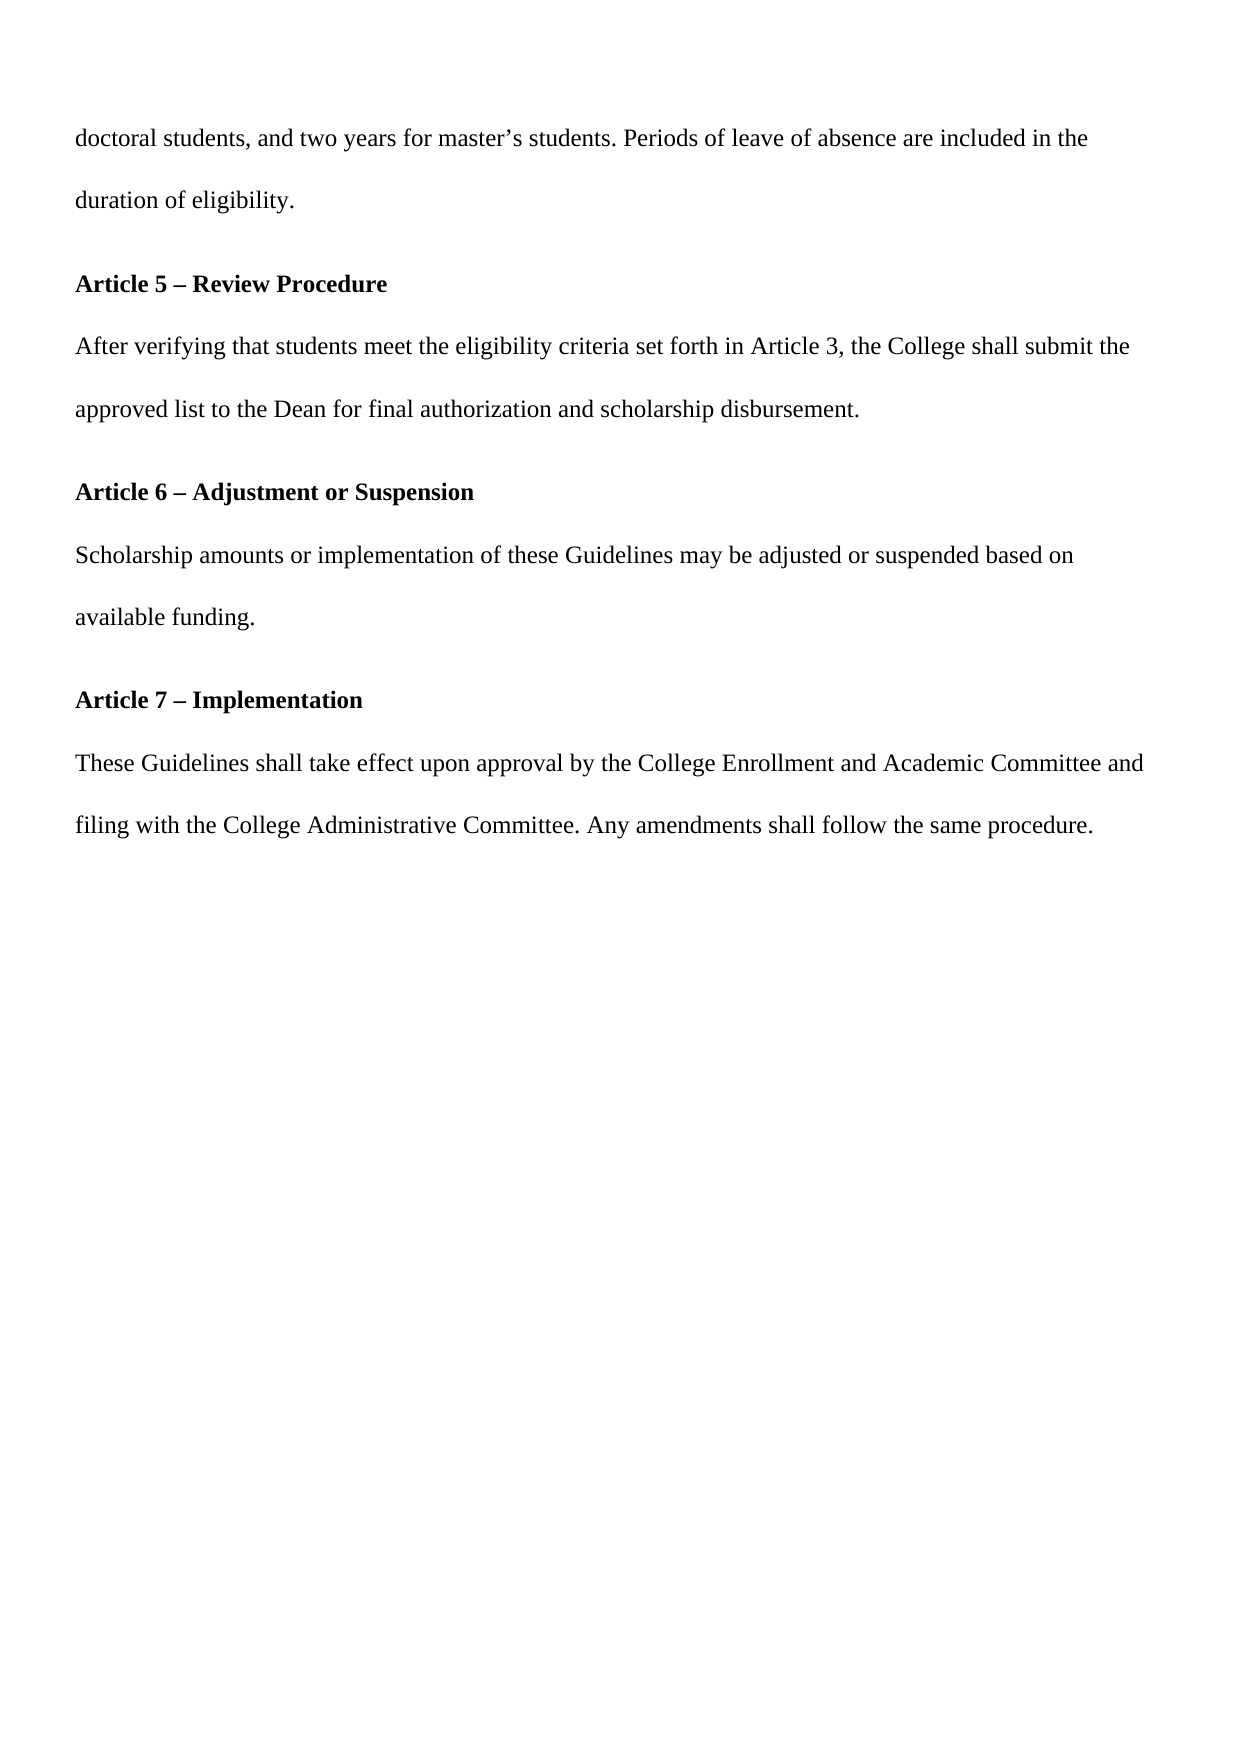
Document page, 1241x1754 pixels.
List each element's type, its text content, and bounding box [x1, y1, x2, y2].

text Article 6 – Adjustment or Suspension Scholarship amounts or implementation of these Guidelines may be adjusted or suspended based on available funding. [75, 450, 1165, 637]
text doctoral students, and two years for master’s students. Periods of leave of absence are included in the duration of eligibility. [75, 96, 1165, 221]
text Article 5 – Review Procedure After verifying that students meet the eligibility criteria set forth in Article 3, the College shall submit the approved list to the Dean for final authorization and scholarship disbursement. [75, 242, 1165, 429]
text Article 7 – Implementation These Guidelines shall take effect upon approval by the College Enrollment and Academic Committee and filing with the College Administrative Committee. Any amendments shall follow the same procedure. [75, 658, 1165, 846]
